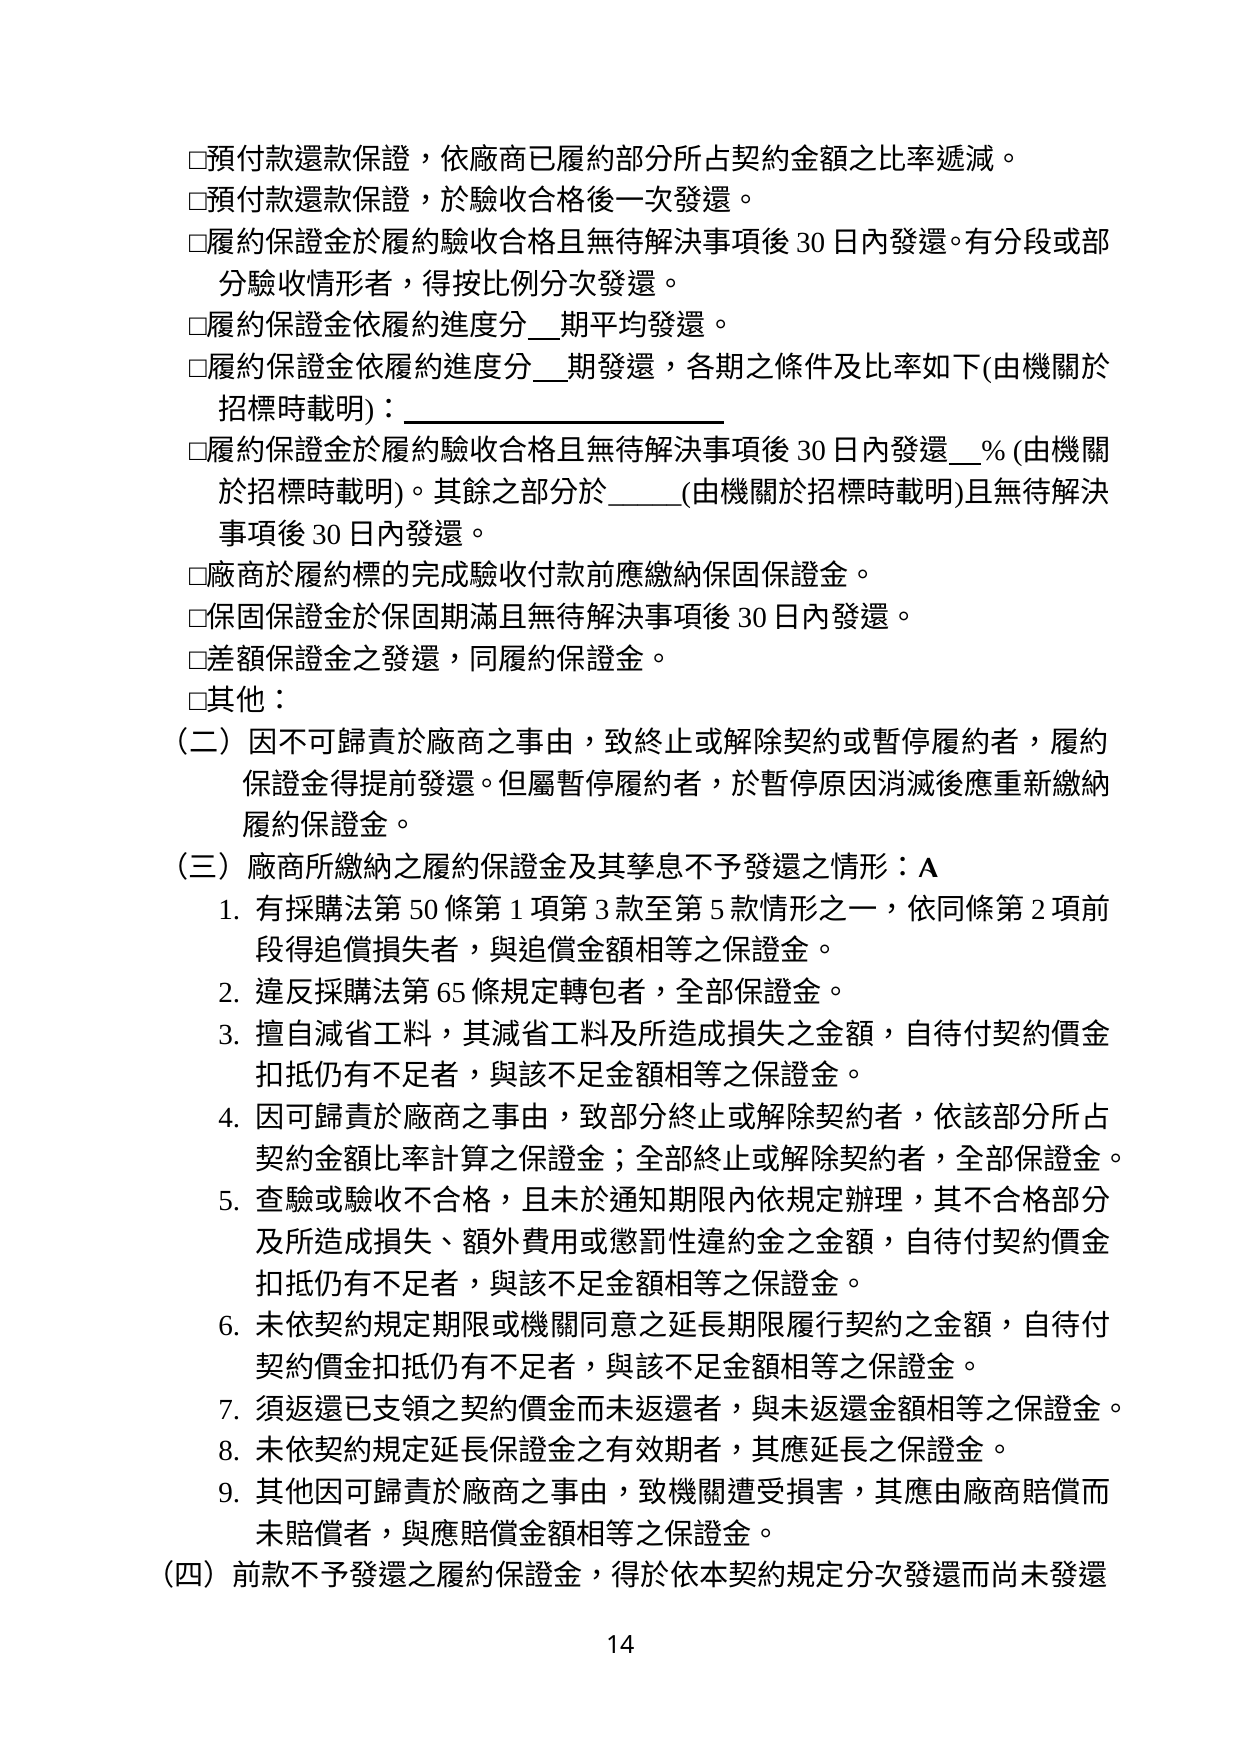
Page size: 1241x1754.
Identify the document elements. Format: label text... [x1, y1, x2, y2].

text □預付款還款保證，於驗收合格後一次發還。 [189, 177, 1110, 219]
text □履約保證金依履約進度分 期發還，各期之條件及比率如下(由機關於招標時載明)： [189, 344, 1110, 427]
list 違反採購法第65條規定轉包者，全部保證金。 [218, 969, 1110, 1011]
list 查驗或驗收不合格，且未於通知期限內依規定辦理，其不合格部分及所造成損失、額外費用或懲罰性違約金之金額，自待付契約價金扣抵仍有不足者，與該不足金額相等之保證金。 [218, 1177, 1110, 1302]
list 因可歸責於廠商之事由，致部分終止或解除契約者，依該部分所占契約金額比率計算之保證金；全部終止或解除契約者，全部保證金。 [218, 1094, 1110, 1177]
text □其他： [189, 677, 1110, 719]
text （四）前款不予發還之履約保證金，得於依本契約規定分次發還而尚未發還 [130, 1552, 1110, 1594]
text □廠商於履約標的完成驗收付款前應繳納保固保證金。 [189, 552, 1110, 594]
list 須返還已支領之契約價金而未返還者，與未返還金額相等之保證金。 [218, 1386, 1110, 1427]
list 其他因可歸責於廠商之事由，致機關遭受損害，其應由廠商賠償而未賠償者，與應賠償金額相等之保證金。 [218, 1469, 1110, 1552]
text □履約保證金於履約驗收合格且無待解決事項後30日內發還 % (由機關於招標時載明)。其餘之部分於_____(由機關於招標時載明)且無待解決事項後30日內發還。 [189, 427, 1110, 552]
text （二）因不可歸責於廠商之事由，致終止或解除契約或暫停履約者，履約保證金得提前發還。但屬暫停履約者，於暫停原因消滅後應重新繳納履約保證金。 [159, 719, 1110, 844]
text □履約保證金依履約進度分 期平均發還。 [189, 302, 1110, 344]
list 未依契約規定期限或機關同意之延長期限履行契約之金額，自待付契約價金扣抵仍有不足者，與該不足金額相等之保證金。 [218, 1302, 1110, 1386]
text （三）廠商所繳納之履約保證金及其孳息不予發還之情形： [159, 844, 1110, 886]
text □履約保證金於履約驗收合格且無待解決事項後30日內發還。有分段或部分驗收情形者，得按比例分次發還。 [189, 219, 1110, 302]
text □保固保證金於保固期滿且無待解決事項後30日內發還。 [189, 594, 1110, 636]
text □差額保證金之發還，同履約保證金。 [189, 636, 1110, 677]
list 有採購法第50條第1項第3款至第5款情形之一，依同條第2項前段得追償損失者，與追償金額相等之保證金。 [218, 886, 1110, 969]
list 未依契約規定延長保證金之有效期者，其應延長之保證金。 [218, 1427, 1110, 1469]
list 擅自減省工料，其減省工料及所造成損失之金額，自待付契約價金扣抵仍有不足者，與該不足金額相等之保證金。 [218, 1011, 1110, 1094]
text □預付款還款保證，依廠商已履約部分所占契約金額之比率遞減。 [189, 136, 1110, 177]
